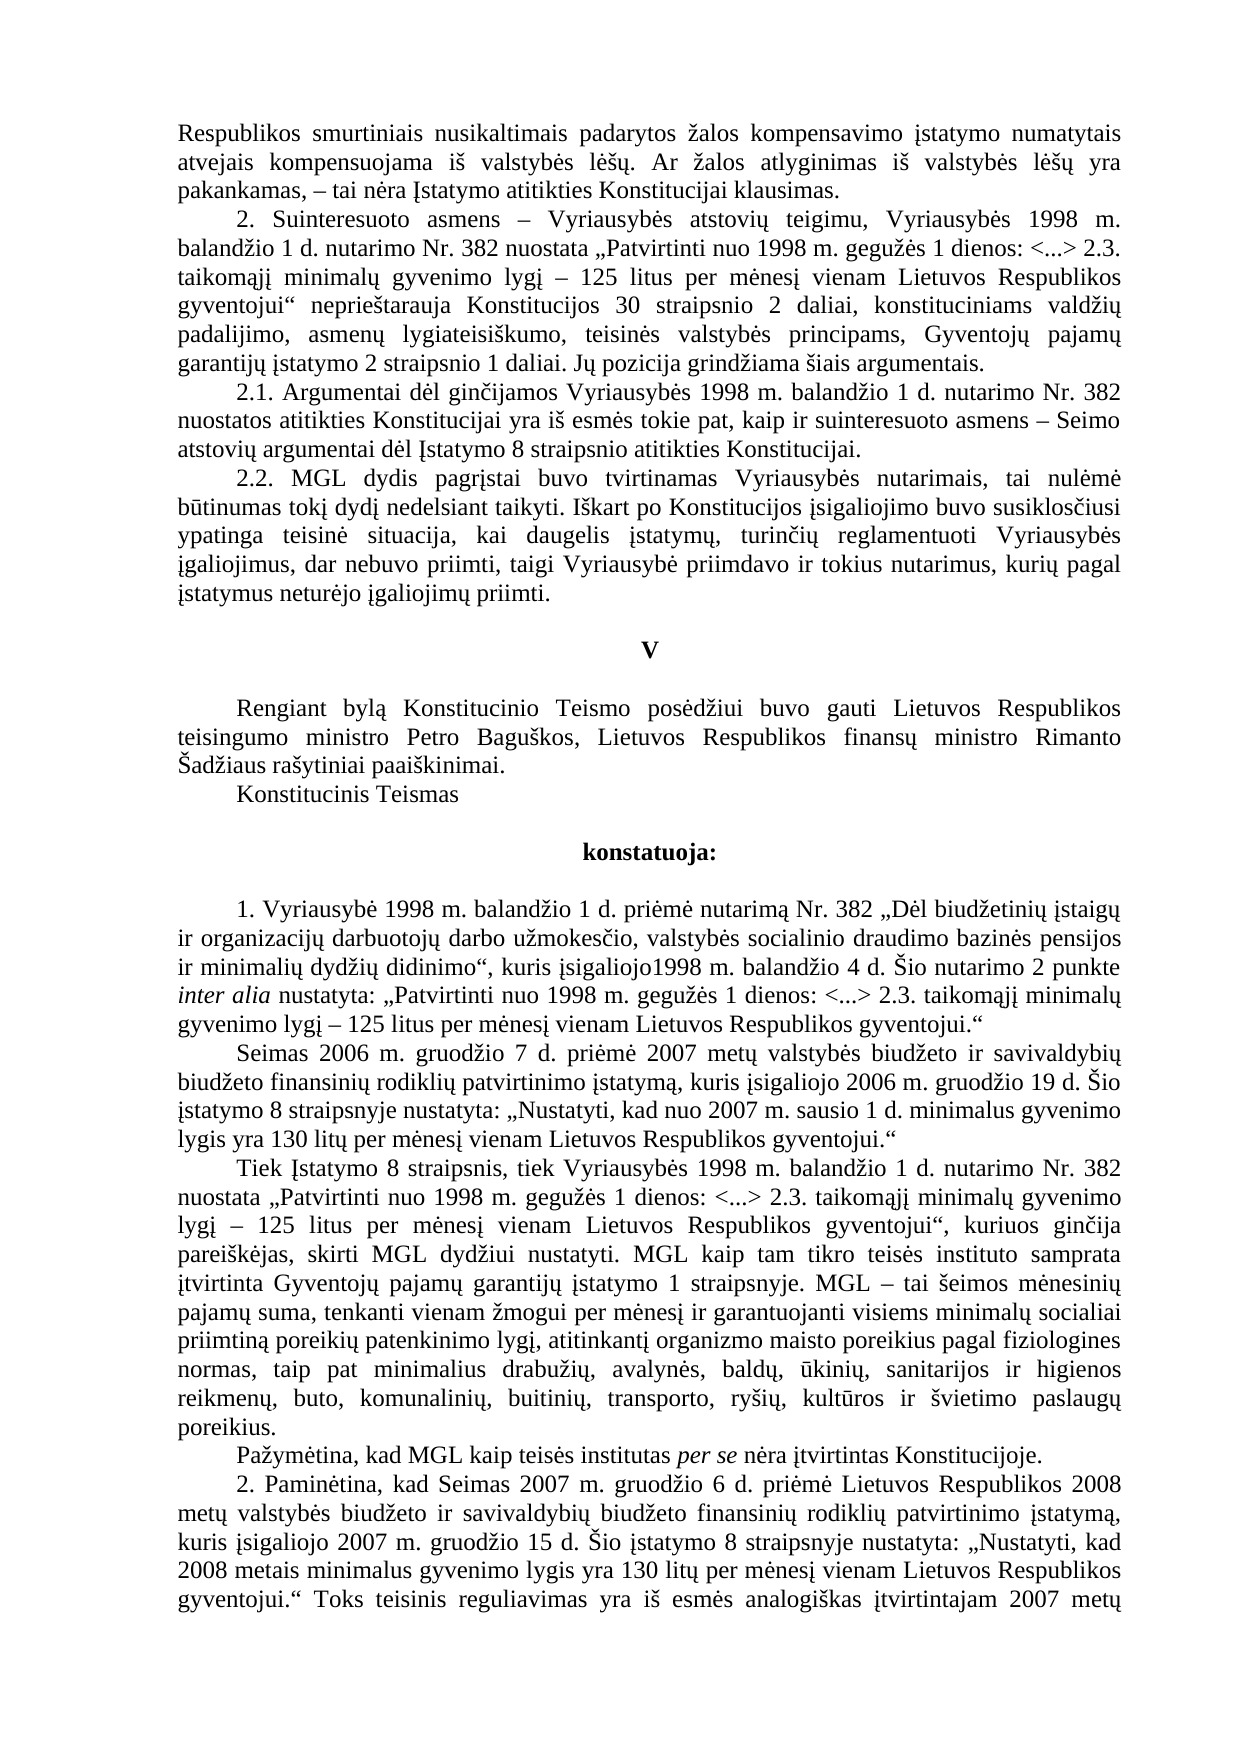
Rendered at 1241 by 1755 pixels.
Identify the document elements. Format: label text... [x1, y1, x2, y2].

text konstatuoja: [177, 837, 1122, 866]
text 1. Vyriausybė 1998 m. balandžio 1 d. priėmė nutarimą Nr. 382 „Dėl biudžetinių įstaigų ir organizacijų darbuotojų darbo užmokesčio, valstybės socialinio draudimo bazinės pensijos ir minimalių dydžių didinimo“, kuris įsigaliojo1998 m. balandžio 4 d. Šio nutarimo 2 punkte inter alia nustatyta: „Patvirtinti nuo 1998 m. gegužės 1 dienos: <...> 2.3. taikomąjį minimalų gyvenimo lygį – 125 litus per mėnesį vienam Lietuvos Respublikos gyventojui.“ [177, 894, 1122, 1038]
text Rengiant bylą Konstitucinio Teismo posėdžiui buvo gauti Lietuvos Respublikos teisingumo ministro Petro Baguškos, Lietuvos Respublikos finansų ministro Rimanto Šadžiaus rašytiniai paaiškinimai. [177, 693, 1122, 779]
text 2.1. Argumentai dėl ginčijamos Vyriausybės 1998 m. balandžio 1 d. nutarimo Nr. 382 nuostatos atitikties Konstitucijai yra iš esmės tokie pat, kaip ir suinteresuoto asmens – Seimo atstovių argumentai dėl Įstatymo 8 straipsnio atitikties Konstitucijai. [177, 377, 1122, 463]
text V [177, 636, 1122, 664]
text Pažymėtina, kad MGL kaip teisės institutas per se nėra įtvirtintas Konstitucijoje. [177, 1441, 1122, 1469]
text Tiek Įstatymo 8 straipsnis, tiek Vyriausybės 1998 m. balandžio 1 d. nutarimo Nr. 382 nuostata „Patvirtinti nuo 1998 m. gegužės 1 dienos: <...> 2.3. taikomąjį minimalų gyvenimo lygį – 125 litus per mėnesį vienam Lietuvos Respublikos gyventojui“, kuriuos ginčija pareiškėjas, skirti MGL dydžiui nustatyti. MGL kaip tam tikro teisės instituto samprata įtvirtinta Gyventojų pajamų garantijų įstatymo 1 straipsnyje. MGL – tai šeimos mėnesinių pajamų suma, tenkanti vienam žmogui per mėnesį ir garantuojanti visiems minimalų socialiai priimtiną poreikių patenkinimo lygį, atitinkantį organizmo maisto poreikius pagal fiziologines normas, taip pat minimalius drabužių, avalynės, baldų, ūkinių, sanitarijos ir higienos reikmenų, buto, komunalinių, buitinių, transporto, ryšių, kultūros ir švietimo paslaugų poreikius. [177, 1153, 1122, 1441]
text Seimas 2006 m. gruodžio 7 d. priėmė 2007 metų valstybės biudžeto ir savivaldybių biudžeto finansinių rodiklių patvirtinimo įstatymą, kuris įsigaliojo 2006 m. gruodžio 19 d. Šio įstatymo 8 straipsnyje nustatyta: „Nustatyti, kad nuo 2007 m. sausio 1 d. minimalus gyvenimo lygis yra 130 litų per mėnesį vienam Lietuvos Respublikos gyventojui.“ [177, 1038, 1122, 1153]
text 2. Paminėtina, kad Seimas 2007 m. gruodžio 6 d. priėmė Lietuvos Respublikos 2008 metų valstybės biudžeto ir savivaldybių biudžeto finansinių rodiklių patvirtinimo įstatymą, kuris įsigaliojo 2007 m. gruodžio 15 d. Šio įstatymo 8 straipsnyje nustatyta: „Nustatyti, kad 2008 metais minimalus gyvenimo lygis yra 130 litų per mėnesį vienam Lietuvos Respublikos gyventojui.“ Toks teisinis reguliavimas yra iš esmės analogiškas įtvirtintajam 2007 metų [177, 1469, 1122, 1613]
text Konstitucinis Teismas [177, 779, 1122, 808]
text Respublikos smurtiniais nusikaltimais padarytos žalos kompensavimo įstatymo numatytais atvejais kompensuojama iš valstybės lėšų. Ar žalos atlyginimas iš valstybės lėšų yra pakankamas, – tai nėra Įstatymo atitikties Konstitucijai klausimas. [177, 118, 1122, 204]
text 2. Suinteresuoto asmens – Vyriausybės atstovių teigimu, Vyriausybės 1998 m. balandžio 1 d. nutarimo Nr. 382 nuostata „Patvirtinti nuo 1998 m. gegužės 1 dienos: <...> 2.3. taikomąjį minimalų gyvenimo lygį – 125 litus per mėnesį vienam Lietuvos Respublikos gyventojui“ neprieštarauja Konstitucijos 30 straipsnio 2 daliai, konstituciniams valdžių padalijimo, asmenų lygiateisiškumo, teisinės valstybės principams, Gyventojų pajamų garantijų įstatymo 2 straipsnio 1 daliai. Jų pozicija grindžiama šiais argumentais. [177, 204, 1122, 377]
text 2.2. MGL dydis pagrįstai buvo tvirtinamas Vyriausybės nutarimais, tai nulėmė būtinumas tokį dydį nedelsiant taikyti. Iškart po Konstitucijos įsigaliojimo buvo susiklosčiusi ypatinga teisinė situacija, kai daugelis įstatymų, turinčių reglamentuoti Vyriausybės įgaliojimus, dar nebuvo priimti, taigi Vyriausybė priimdavo ir tokius nutarimus, kurių pagal įstatymus neturėjo įgaliojimų priimti. [177, 463, 1122, 607]
